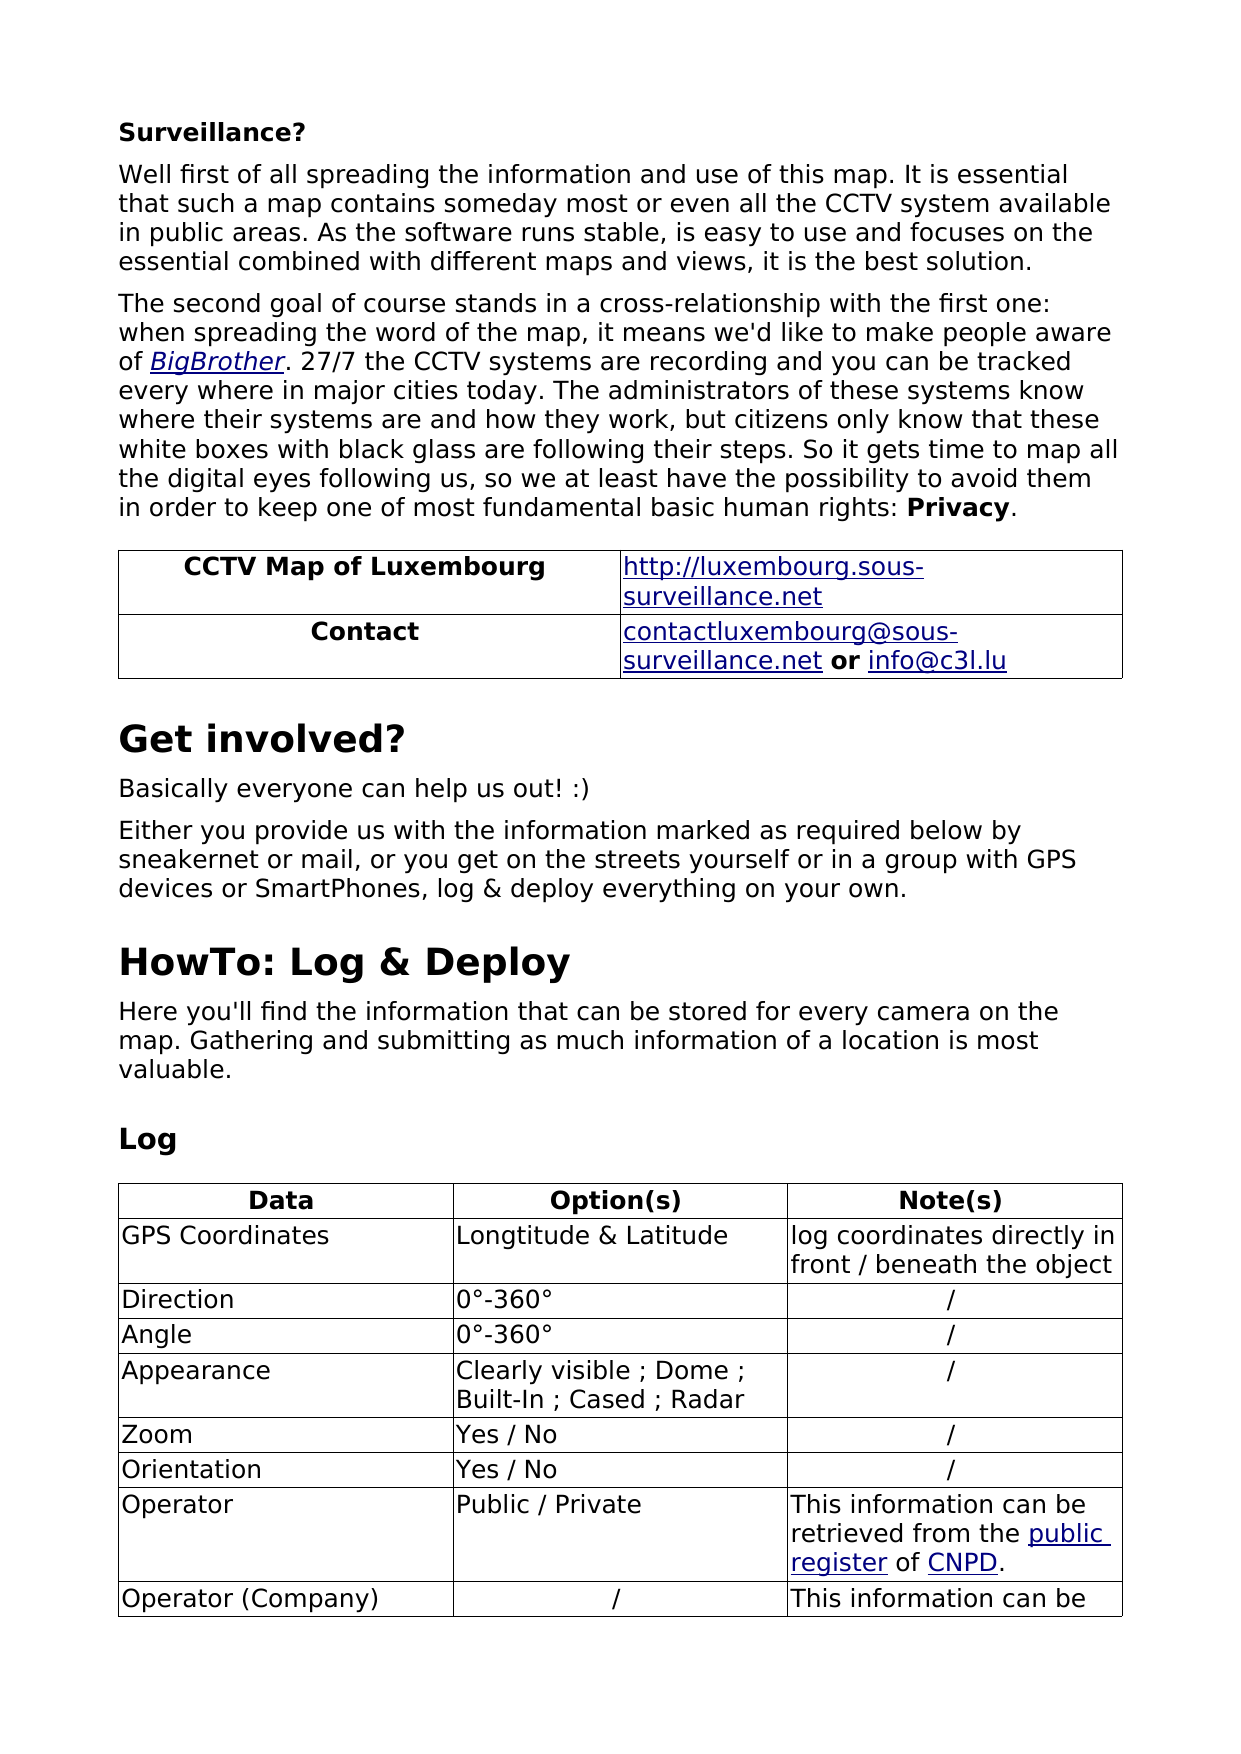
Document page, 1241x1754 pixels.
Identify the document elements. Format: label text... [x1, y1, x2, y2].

subtitle Log [118, 1122, 1122, 1156]
subtitle HowTo: Log & Deploy [118, 941, 1122, 984]
table_header Data [119, 1184, 453, 1218]
table_header Note(s) [788, 1184, 1122, 1218]
table_cell Clearly visible ; Dome ; Built-In ; Cased ; Radar [454, 1354, 787, 1417]
table_cell 0°-360° [454, 1284, 787, 1318]
table_cell Yes / No [454, 1453, 787, 1487]
table_cell This information can be retrieved from the public register of CNPD. [788, 1488, 1122, 1581]
table_cell Orientation [119, 1453, 453, 1487]
text The second goal of course stands in a cross-relationship with the first one: when spreading the word of the map, it means we'd like to make people aware of BigBrother. 27/7 the CCTV systems are recording and you can be tracked every where in major cities today. The administrators of these systems know where their systems are and how they work, but citizens only know that these white boxes with black glass are following their steps. So it gets time to map all the digital eyes following us, so we at least have the possibility to avoid them in order to keep one of most fundamental basic human rights: Privacy. [118, 289, 1122, 522]
table_cell GPS Coordinates [119, 1219, 453, 1283]
table_cell / [788, 1319, 1122, 1353]
table_cell Operator (Company) [119, 1582, 453, 1616]
subtitle Get involved? [118, 718, 1122, 762]
table_cell Appearance [119, 1354, 453, 1417]
table_cell Yes / No [454, 1418, 787, 1452]
text Either you provide us with the information marked as required below by sneakernet or mail, or you get on the streets yourself or in a group with GPS devices or SmartPhones, log & deploy everything on your own. [118, 816, 1122, 903]
table_cell Direction [119, 1284, 453, 1318]
table_cell Longtitude & Latitude [454, 1219, 787, 1283]
table_cell contactluxembourg@sous-surveillance.net or info@c3l.lu [621, 615, 1122, 678]
table_cell / [788, 1453, 1122, 1487]
table_cell / [788, 1284, 1122, 1318]
table_cell 0°-360° [454, 1319, 787, 1353]
table_header Option(s) [454, 1184, 787, 1218]
table_cell / [454, 1582, 787, 1616]
table_cell log coordinates directly in front / beneath the object [788, 1219, 1122, 1283]
table_header CCTV Map of Luxembourg [119, 551, 620, 614]
table_cell / [788, 1418, 1122, 1452]
table_cell Zoom [119, 1418, 453, 1452]
table_header http://luxembourg.sous-surveillance.net [621, 551, 1122, 614]
table_cell This information can be [788, 1582, 1122, 1616]
table_cell Public / Private [454, 1488, 787, 1581]
table_cell Operator [119, 1488, 453, 1581]
text Basically everyone can help us out! :) [118, 774, 1122, 803]
text Here you'll find the information that can be stored for every camera on the map. Gathering and submitting as much information of a location is most valuable. [118, 997, 1122, 1084]
table_cell / [788, 1354, 1122, 1417]
table_cell Angle [119, 1319, 453, 1353]
table_cell Contact [119, 615, 620, 678]
text Surveillance? [118, 118, 1122, 147]
text Well first of all spreading the information and use of this map. It is essential that such a map contains someday most or even all the CCTV system available in public areas. As the software runs stable, is easy to use and focuses on the essential combined with different maps and views, it is the best solution. [118, 160, 1122, 276]
